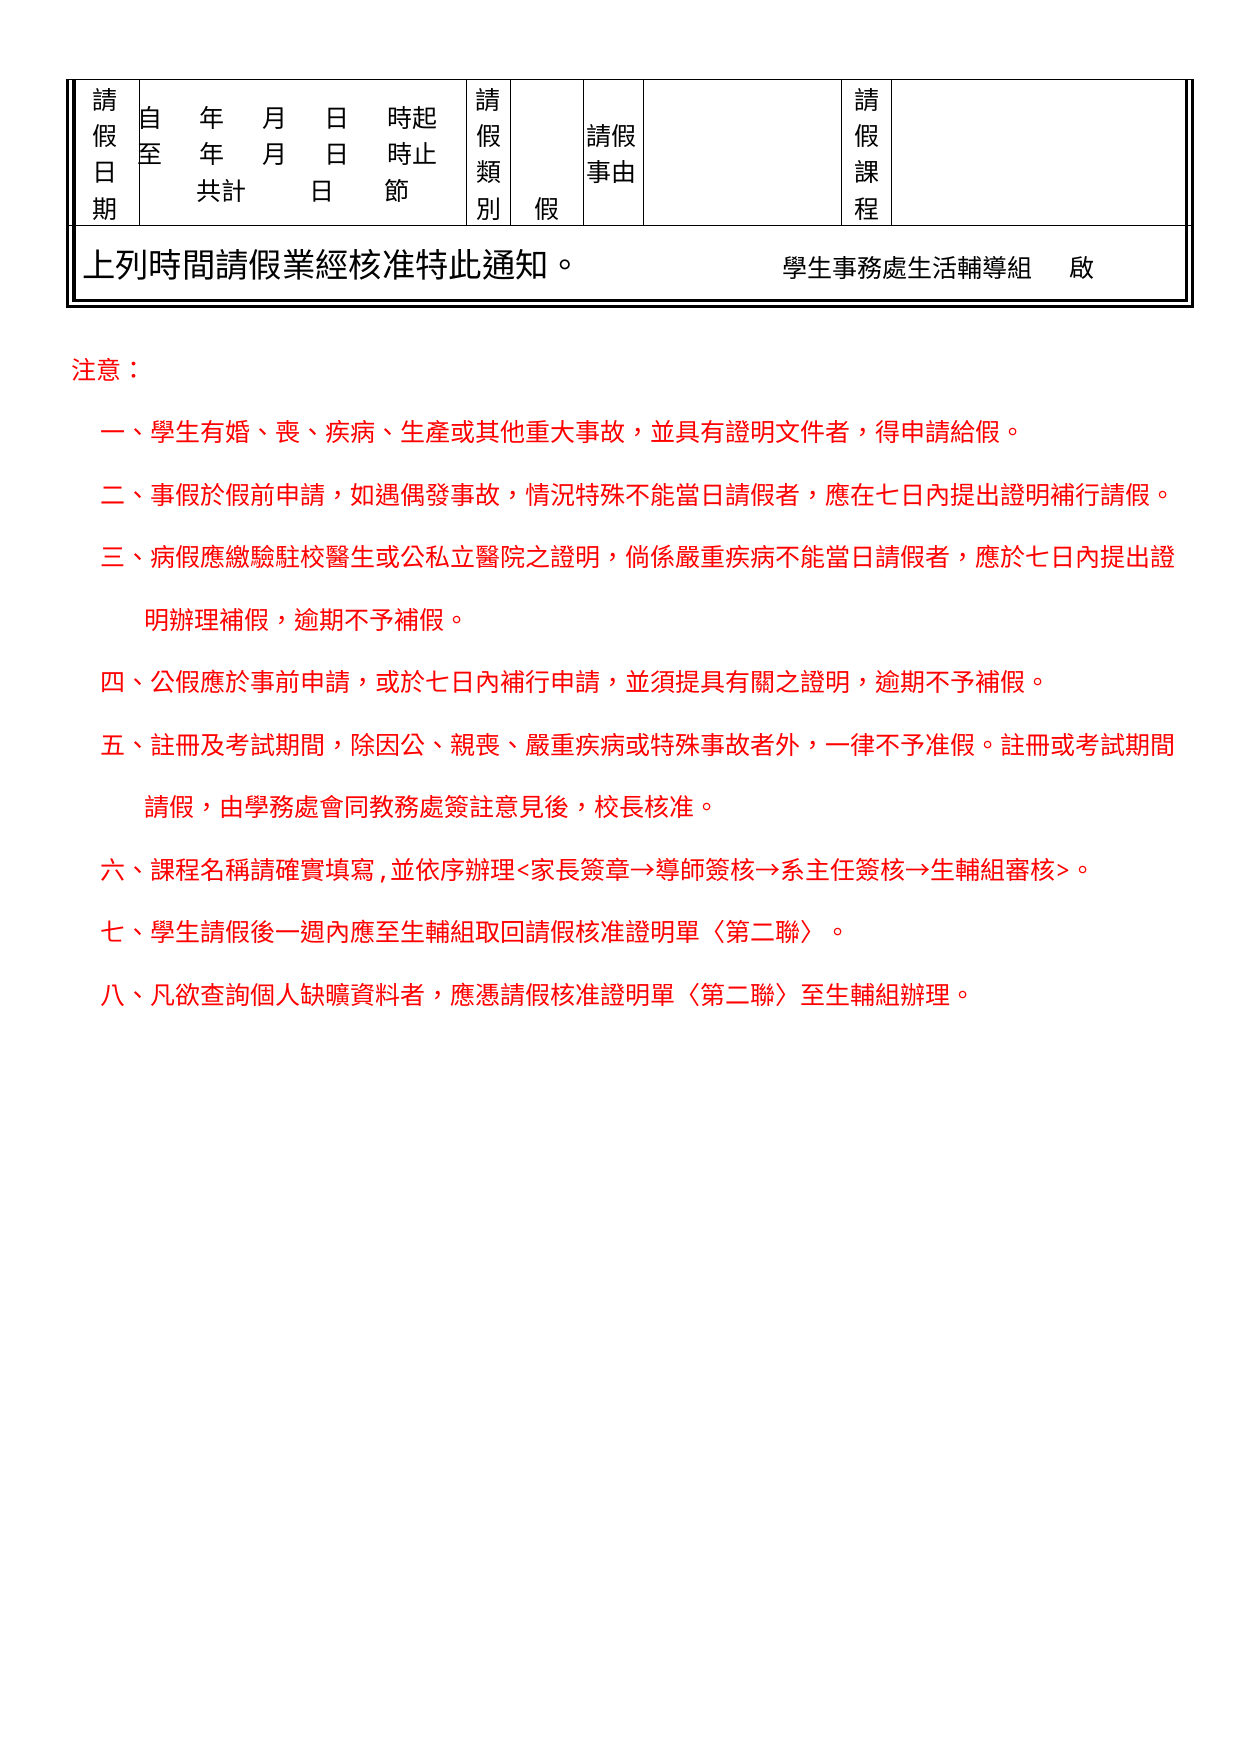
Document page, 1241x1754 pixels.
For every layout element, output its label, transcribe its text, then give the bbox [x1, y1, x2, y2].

text 一、學生有婚、喪、疾病、生產或其他重大事故，並具有證明文件者，得申請給假。 [100, 389, 1181, 452]
text 六、課程名稱請確實填寫,並依序辦理<家長簽章→導師簽核→系主任簽核→生輔組審核>。 [100, 827, 1181, 889]
text 二、事假於假前申請，如遇偶發事故，情況特殊不能當日請假者，應在七日內提出證明補行請假。 [100, 452, 1181, 514]
table_cell 請假事由 [584, 80, 643, 225]
text 四、公假應於事前申請，或於七日內補行申請，並須提具有關之證明，逾期不予補假。 [100, 639, 1181, 702]
text 五、註冊及考試期間，除因公、親喪、嚴重疾病或特殊事故者外，一律不予准假。註冊或考試期間請假，由學務處會同教務處簽註意見後，校長核准。 [100, 702, 1181, 827]
text 注意： [71, 327, 1181, 389]
table_cell [644, 80, 841, 225]
table_cell 請假課程 [842, 80, 891, 225]
table_cell 請假類別 [467, 80, 510, 225]
text 七、學生請假後一週內應至生輔組取回請假核准證明單〈第二聯〉。 [100, 889, 1181, 952]
text 八、凡欲查詢個人缺曠資料者，應慿請假核准證明單〈第二聯〉至生輔組辦理。 [100, 952, 1181, 1014]
table_cell 假 [511, 80, 583, 225]
table_cell 請假日期 [76, 80, 139, 225]
table_cell 上列時間請假業經核准特此通知。 學生事務處生活輔導組 啟 [76, 226, 1185, 298]
table_cell [892, 80, 1185, 225]
text 三、病假應繳驗駐校醫生或公私立醫院之證明，倘係嚴重疾病不能當日請假者，應於七日內提出證明辦理補假，逾期不予補假。 [100, 514, 1181, 639]
table_cell 自 年 月 日 時起 至 年 月 日 時止 共計 日 節 [140, 80, 466, 225]
